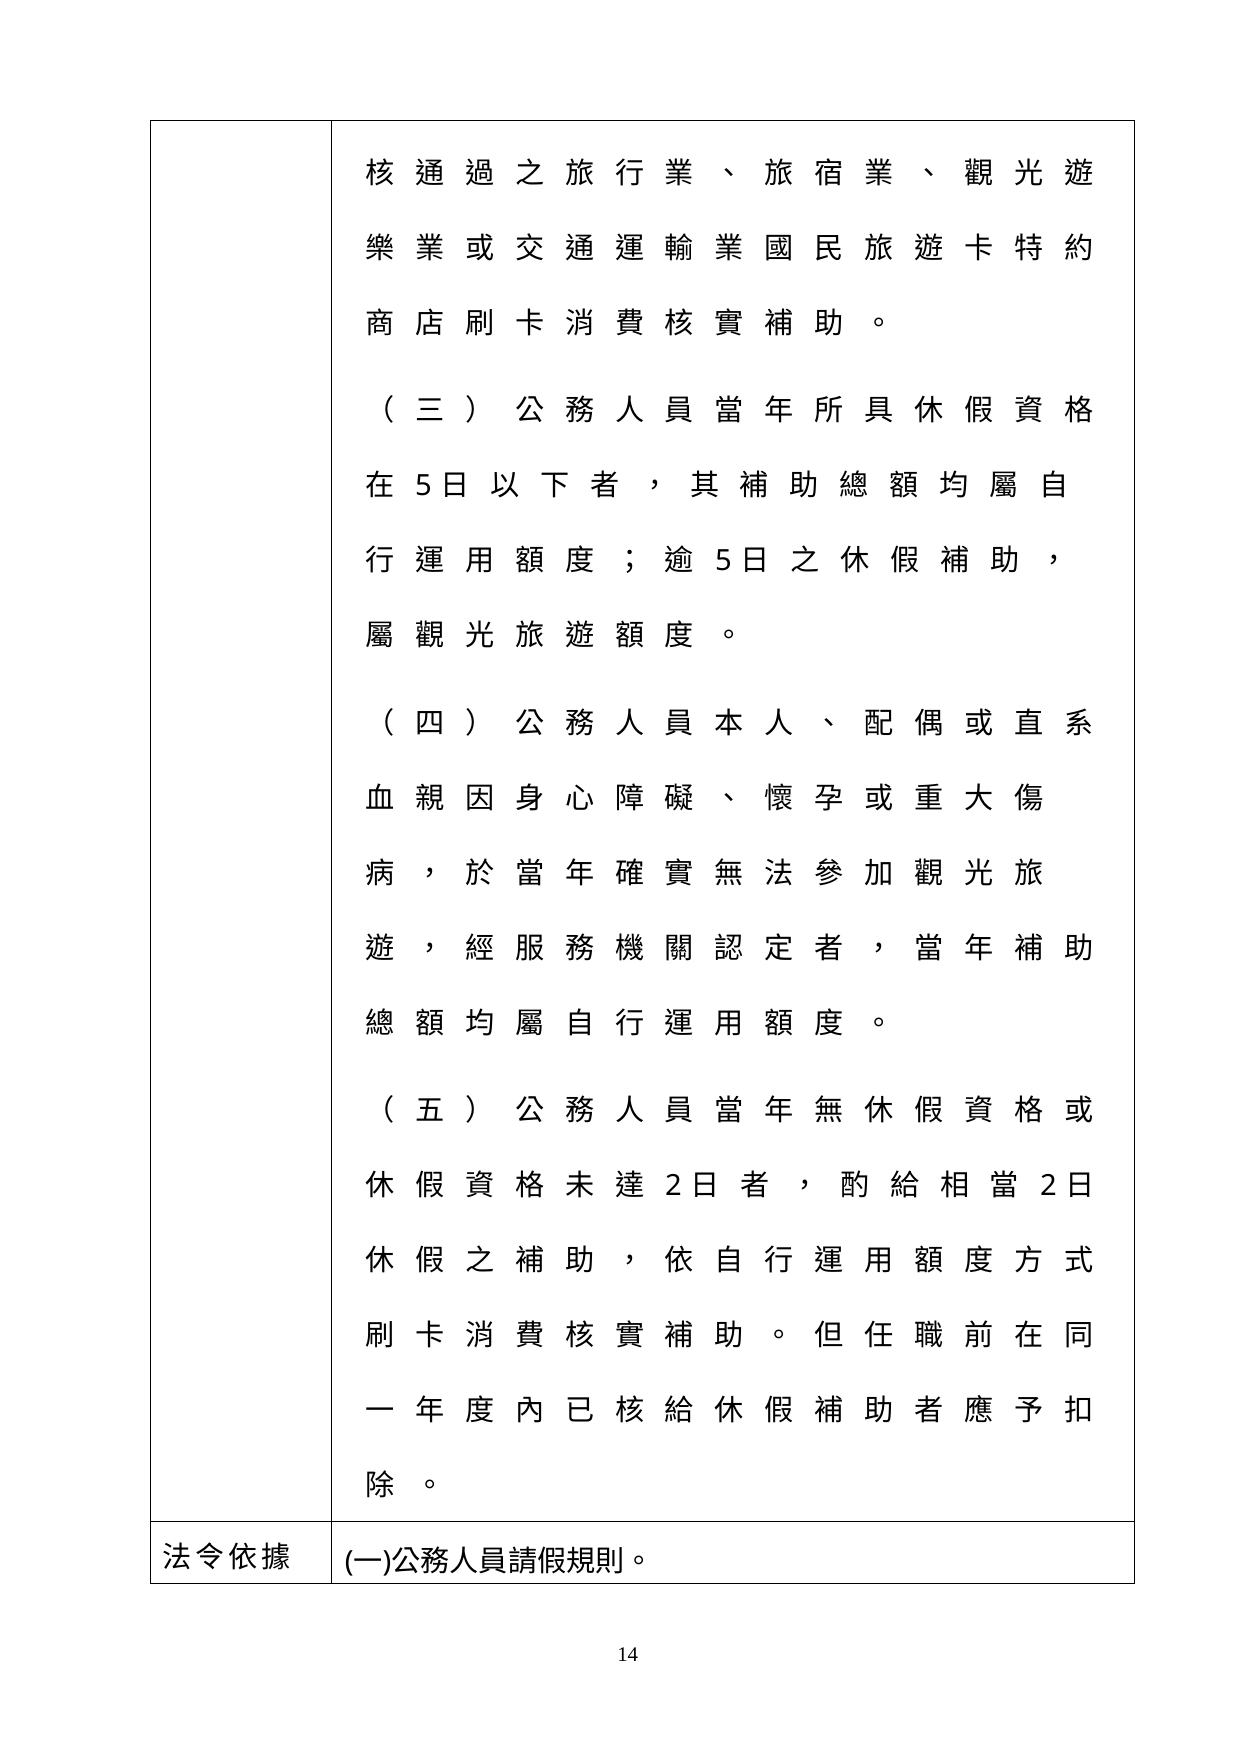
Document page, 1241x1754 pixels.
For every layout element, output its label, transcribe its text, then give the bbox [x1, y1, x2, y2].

table_cell [151, 121, 331, 1521]
table_cell 法令依據 [151, 1522, 331, 1583]
table_cell (一)公務人員請假規則。 [332, 1522, 1134, 1583]
table_cell 核通過之旅行業、旅宿業、觀光遊樂業或交通運輸業國民旅遊卡特約商店刷卡消費核實補助。 （三）公務人員當年所具休假資格在5日以下者，其補助總額均屬自行運用額度；逾5日之休假補助，屬觀光旅遊額度。 （四）公務人員本人、配偶或直系血親因身心障礙、懷孕或重大傷病，於當年確實無法參加觀光旅遊，經服務機關認定者，當年補助總額均屬自行運用額度。 （五）公務人員當年無休假資格或休假資格未達2日者，酌給相當2日休假之補助，依自行運用額度方式刷卡消費核實補助。但任職前在同一年度內已核給休假補助者應予扣除。 [332, 121, 1134, 1521]
